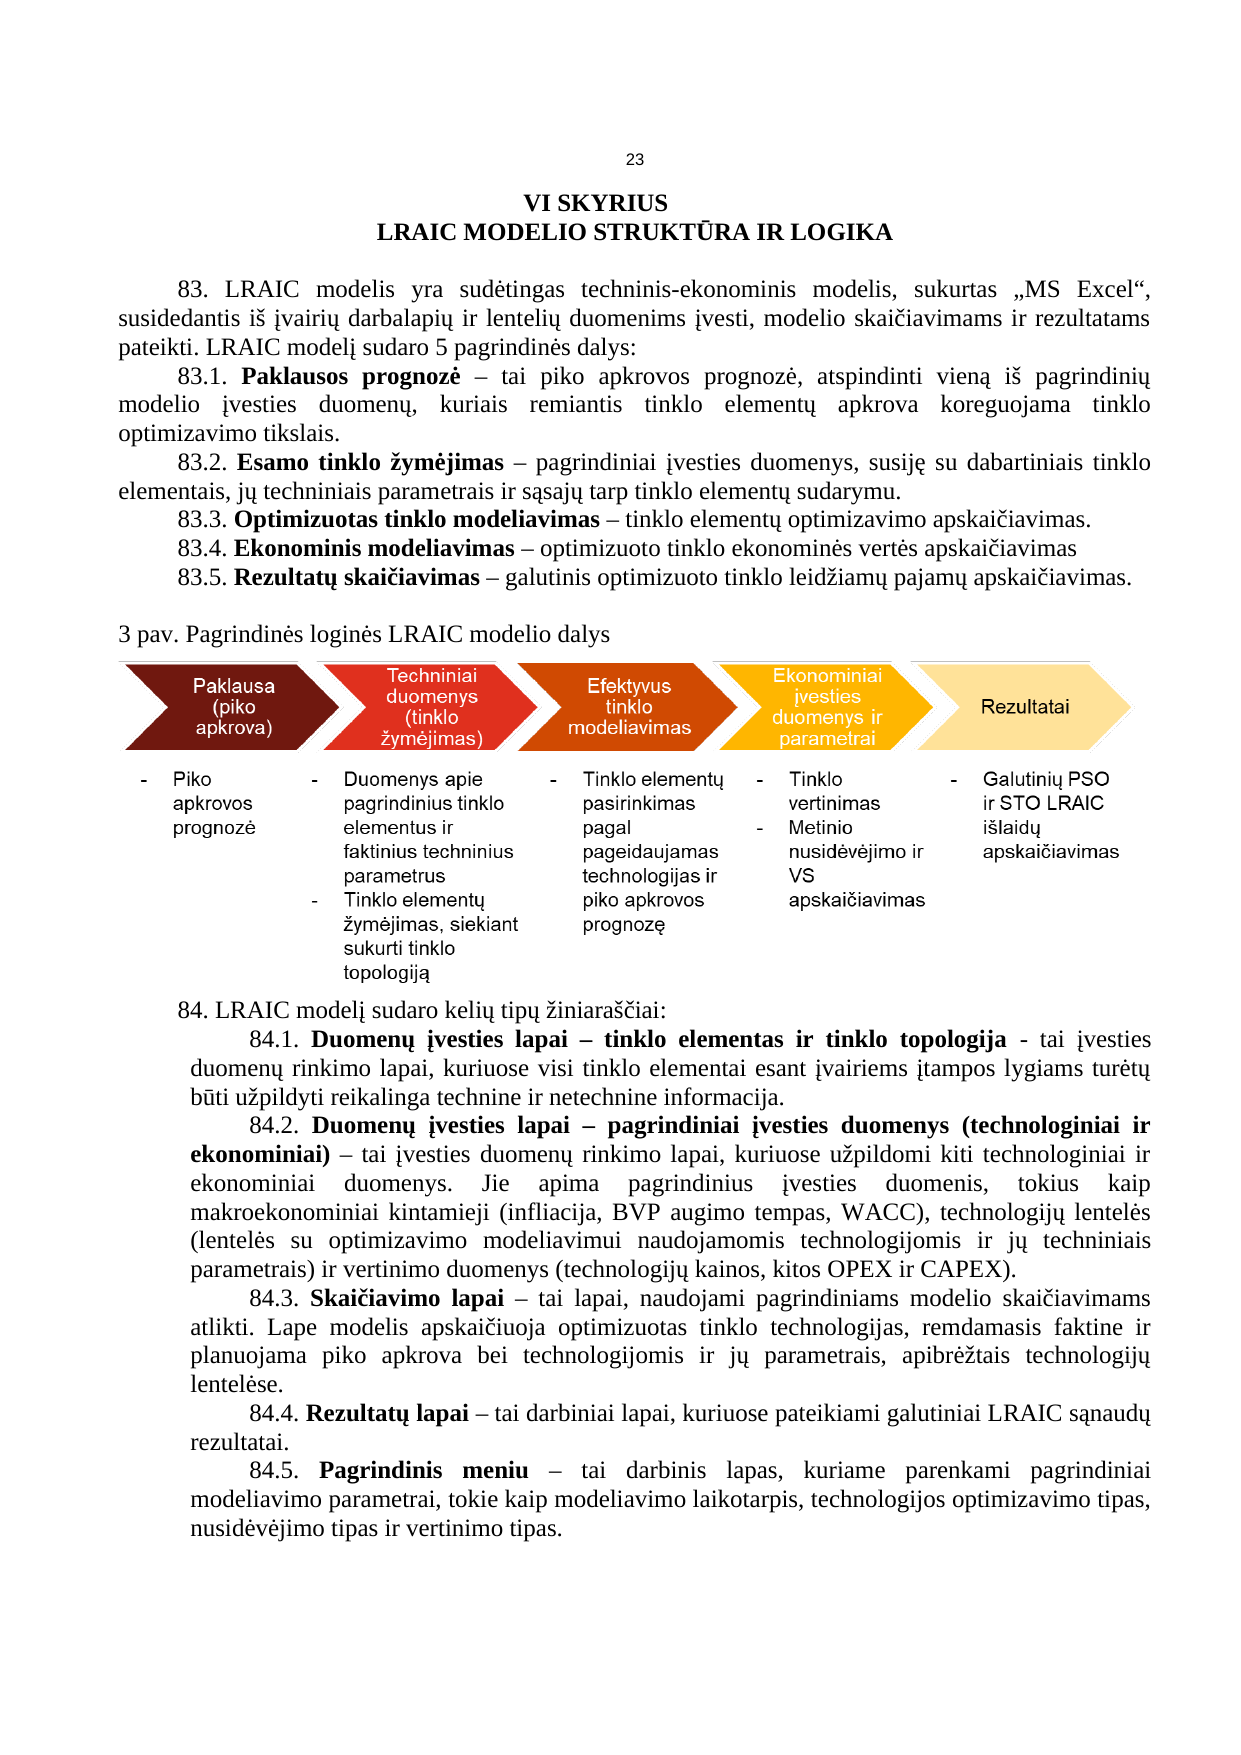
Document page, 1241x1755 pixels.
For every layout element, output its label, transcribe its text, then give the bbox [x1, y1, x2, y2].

text 83.1. Paklausos prognozė ‒ tai piko apkrovos prognozė, atspindinti vieną iš pagrindinių modelio įvesties duomenų, kuriais remiantis tinklo elementų apkrova koreguojama tinklo optimizavimo tikslais. [118, 361, 1152, 447]
text 83.3. Optimizuotas tinklo modeliavimas ‒ tinklo elementų optimizavimo apskaičiavimas. [118, 504, 1152, 533]
text 83.2. Esamo tinklo žymėjimas ‒ pagrindiniai įvesties duomenys, susiję su dabartiniais tinklo elementais, jų techniniais parametrais ir sąsajų tarp tinklo elementų sudarymu. [118, 447, 1152, 504]
text 84.5. Pagrindinis meniu ‒ tai darbinis lapas, kuriame parenkami pagrindiniai modeliavimo parametrai, tokie kaip modeliavimo laikotarpis, technologijos optimizavimo tipas, nusidėvėjimo tipas ir vertinimo tipas. [190, 1456, 1152, 1542]
text 83. LRAIC modelis yra sudėtingas techninis-ekonominis modelis, sukurtas „MS Excel“, susidedantis iš įvairių darbalapių ir lentelių duomenims įvesti, modelio skaičiavimams ir rezultatams pateikti. LRAIC modelį sudaro 5 pagrindinės dalys: [118, 274, 1152, 361]
text LRAIC modelio struktūra ir logika [118, 217, 1152, 246]
text 84.4. Rezultatų lapai ‒ tai darbiniai lapai, kuriuose pateikiami galutiniai LRAIC sąnaudų rezultatai. [190, 1398, 1152, 1456]
text 83.5. Rezultatų skaičiavimas ‒ galutinis optimizuoto tinklo leidžiamų pajamų apskaičiavimas. [118, 562, 1152, 591]
text 84. LRAIC modelį sudaro kelių tipų žiniaraščiai: [118, 996, 1152, 1024]
text 84.3. Skaičiavimo lapai ‒ tai lapai, naudojami pagrindiniams modelio skaičiavimams atlikti. Lape modelis apskaičiuoja optimizuotas tinklo technologijas, remdamasis faktine ir planuojama piko apkrova bei technologijomis ir jų parametrais, apibrėžtais technologijų lentelėse. [190, 1283, 1152, 1398]
text vI SKYRIUS [388, 188, 1152, 217]
text 83.4. Ekonominis modeliavimas ‒ optimizuoto tinklo ekonominės vertės apskaičiavimas [118, 533, 1152, 562]
text 84.2. Duomenų įvesties lapai ‒ pagrindiniai įvesties duomenys (technologiniai ir ekonominiai) ‒ tai įvesties duomenų rinkimo lapai, kuriuose užpildomi kiti technologiniai ir ekonominiai duomenys. Jie apima pagrindinius įvesties duomenis, tokius kaip makroekonominiai kintamieji (infliacija, BVP augimo tempas, WACC), technologijų lentelės (lentelės su optimizavimo modeliavimui naudojamomis technologijomis ir jų techniniais parametrais) ir vertinimo duomenys (technologijų kainos, kitos OPEX ir CAPEX). [190, 1111, 1152, 1283]
text 3 pav. Pagrindinės loginės LRAIC modelio dalys [118, 619, 1152, 648]
text 84.1. Duomenų įvesties lapai ‒ tinklo elementas ir tinklo topologija - tai įvesties duomenų rinkimo lapai, kuriuose visi tinklo elementai esant įvairiems įtampos lygiams turėtų būti užpildyti reikalinga technine ir netechnine informacija. [190, 1024, 1152, 1111]
